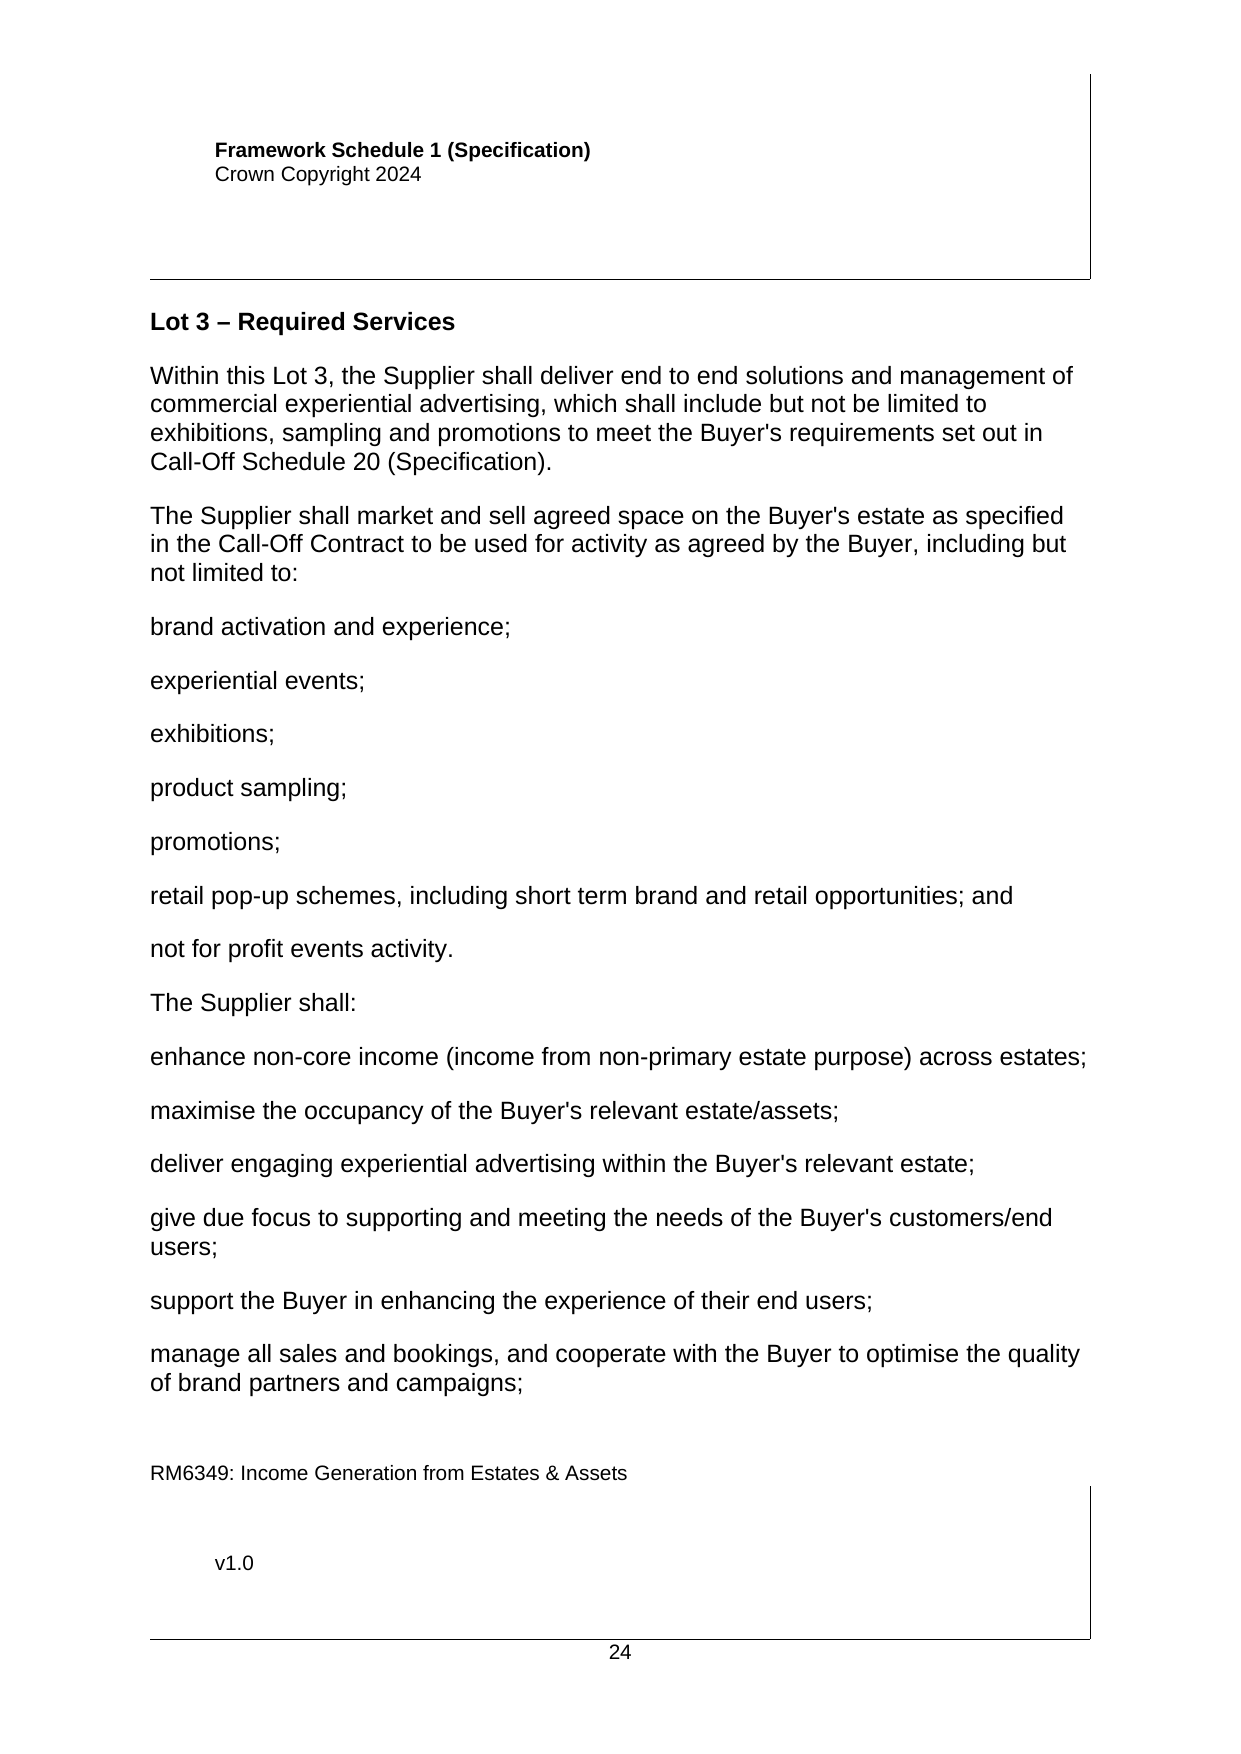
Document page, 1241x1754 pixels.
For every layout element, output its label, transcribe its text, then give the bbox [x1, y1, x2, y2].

subtitle maximise the occupancy of the Buyer's relevant estate/assets; [150, 1096, 1090, 1124]
subtitle experiential events; [150, 666, 1090, 694]
subtitle give due focus to supporting and meeting the needs of the Buyer's customers/end users; [150, 1203, 1090, 1261]
subtitle retail pop-up schemes, including short term brand and retail opportunities; and [150, 881, 1090, 909]
subtitle enhance non-core income (income from non-primary estate purpose) across estates; [150, 1042, 1090, 1071]
subtitle support the Buyer in enhancing the experience of their end users; [150, 1286, 1090, 1314]
subtitle deliver engaging experiential advertising within the Buyer's relevant estate; [150, 1149, 1090, 1178]
subtitle Lot 3 – Required Services [150, 307, 1090, 336]
subtitle brand activation and experience; [150, 612, 1090, 641]
subtitle product sampling; [150, 773, 1090, 802]
subtitle exhibitions; [150, 719, 1090, 748]
subtitle Within this Lot 3, the Supplier shall deliver end to end solutions and management of commercial experiential advertising, which shall include but not be limited to exhibitions, sampling and promotions to meet the Buyer's requirements set out in Call-Off Schedule 20 (Specification). [150, 361, 1090, 476]
subtitle not for profit events activity. [150, 934, 1090, 963]
subtitle promotions; [150, 827, 1090, 856]
subtitle The Supplier shall market and sell agreed space on the Buyer's estate as specified in the Call-Off Contract to be used for activity as agreed by the Buyer, including but not limited to: [150, 501, 1090, 587]
subtitle The Supplier shall: [150, 988, 1090, 1017]
subtitle manage all sales and bookings, and cooperate with the Buyer to optimise the quality of brand partners and campaigns; [150, 1339, 1090, 1397]
